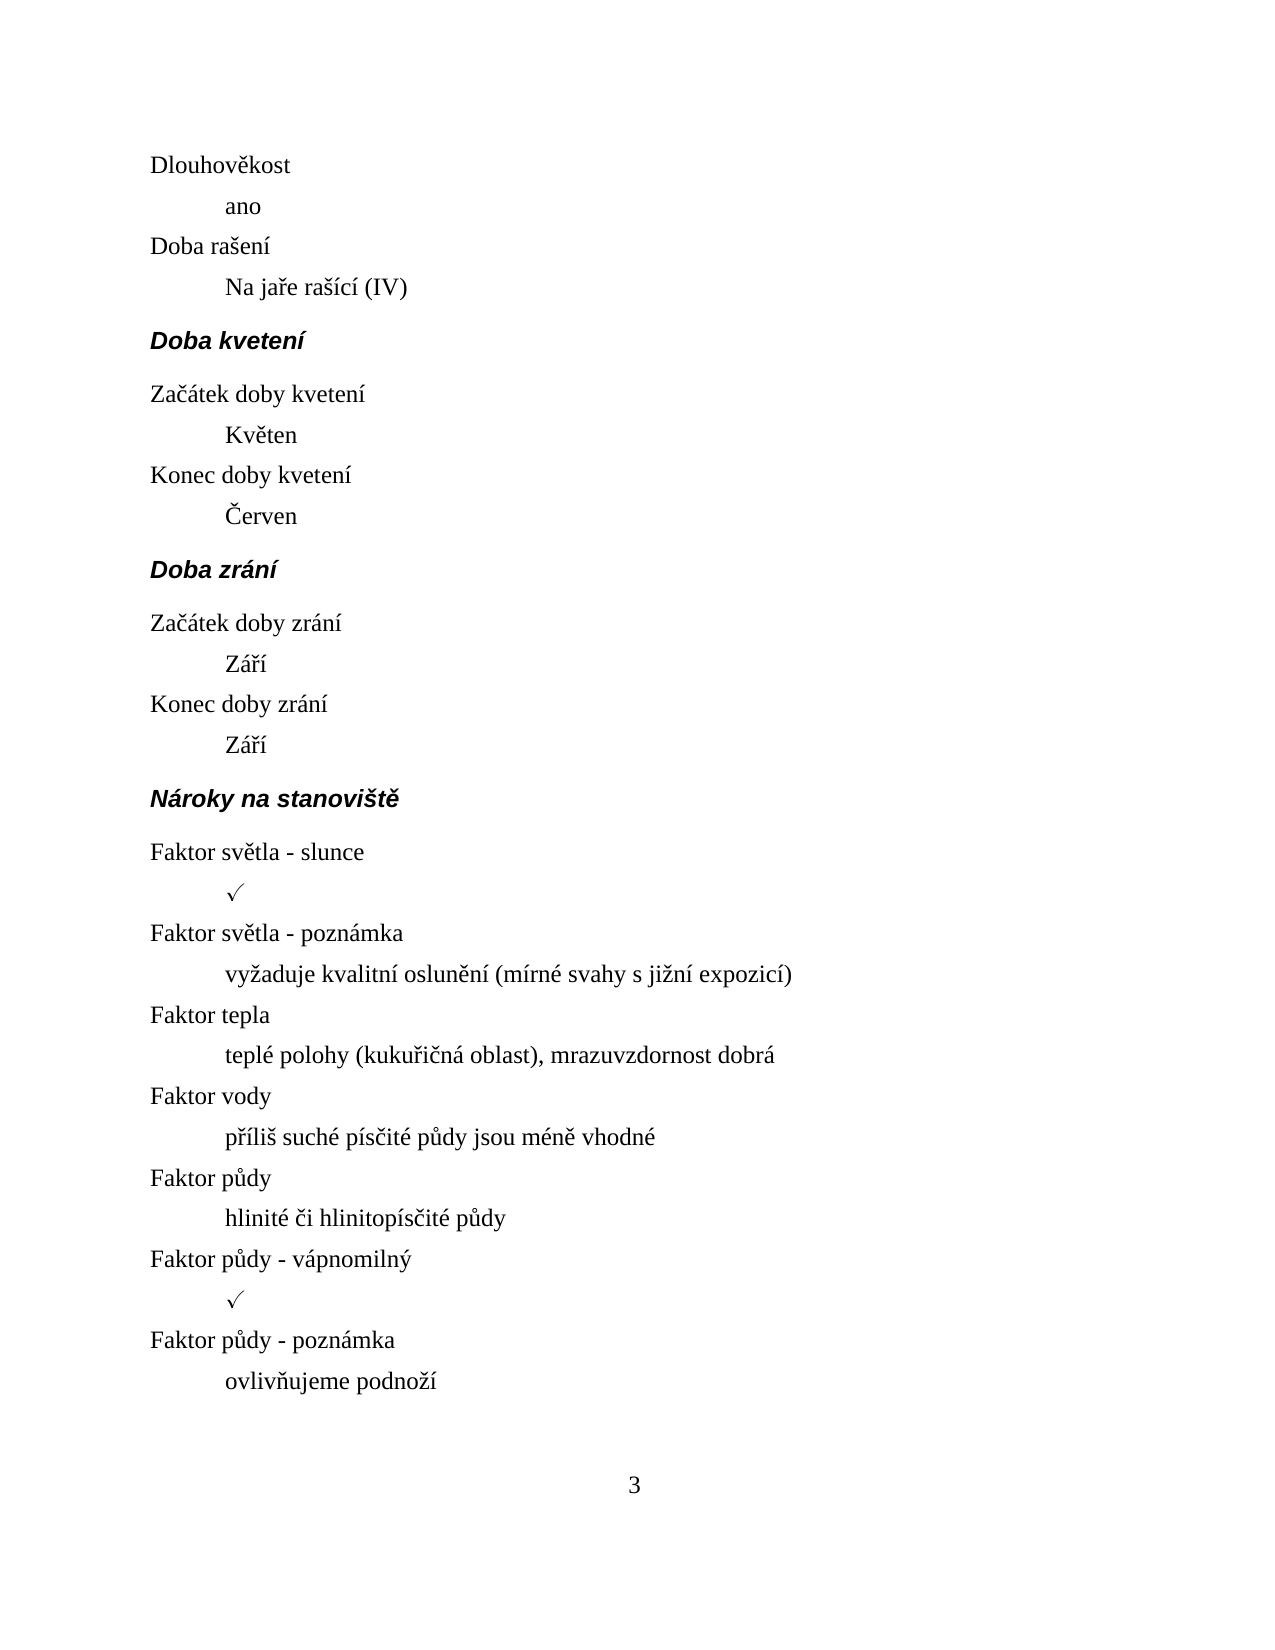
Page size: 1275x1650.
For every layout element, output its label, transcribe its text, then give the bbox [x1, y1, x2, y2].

text ✓ [225, 878, 1125, 906]
subtitle Nároky na stanoviště [150, 784, 1125, 812]
text příliš suché písčité půdy jsou méně vhodné [225, 1122, 1125, 1151]
text teplé polohy (kukuřičná oblast), mrazuvzdornost dobrá [225, 1041, 1125, 1069]
text Začátek doby zrání [150, 608, 1125, 637]
text Září [225, 730, 1125, 759]
text Konec doby kvetení [150, 460, 1125, 489]
text ano [225, 191, 1125, 219]
text Faktor vody [150, 1081, 1125, 1110]
text Začátek doby kvetení [150, 379, 1125, 408]
text Faktor světla - slunce [150, 837, 1125, 866]
text Květen [225, 420, 1125, 448]
text Červen [225, 501, 1125, 530]
text ✓ [225, 1285, 1125, 1314]
text Faktor půdy [150, 1163, 1125, 1191]
text hlinité či hlinitopísčité půdy [225, 1203, 1125, 1232]
text Dlouhověkost [150, 150, 1125, 179]
text Konec doby zrání [150, 689, 1125, 718]
text Faktor půdy - poznámka [150, 1326, 1125, 1354]
subtitle Doba kvetení [150, 326, 1125, 354]
text vyžaduje kvalitní oslunění (mírné svahy s jižní expozicí) [225, 959, 1125, 988]
text ovlivňujeme podnoží [225, 1366, 1125, 1395]
text Faktor půdy - vápnomilný [150, 1244, 1125, 1273]
text Faktor tepla [150, 1000, 1125, 1028]
subtitle Doba zrání [150, 555, 1125, 583]
text Na jaře rašící (IV) [225, 272, 1125, 301]
text Doba rašení [150, 231, 1125, 260]
text Září [225, 649, 1125, 677]
text Faktor světla - poznámka [150, 918, 1125, 947]
